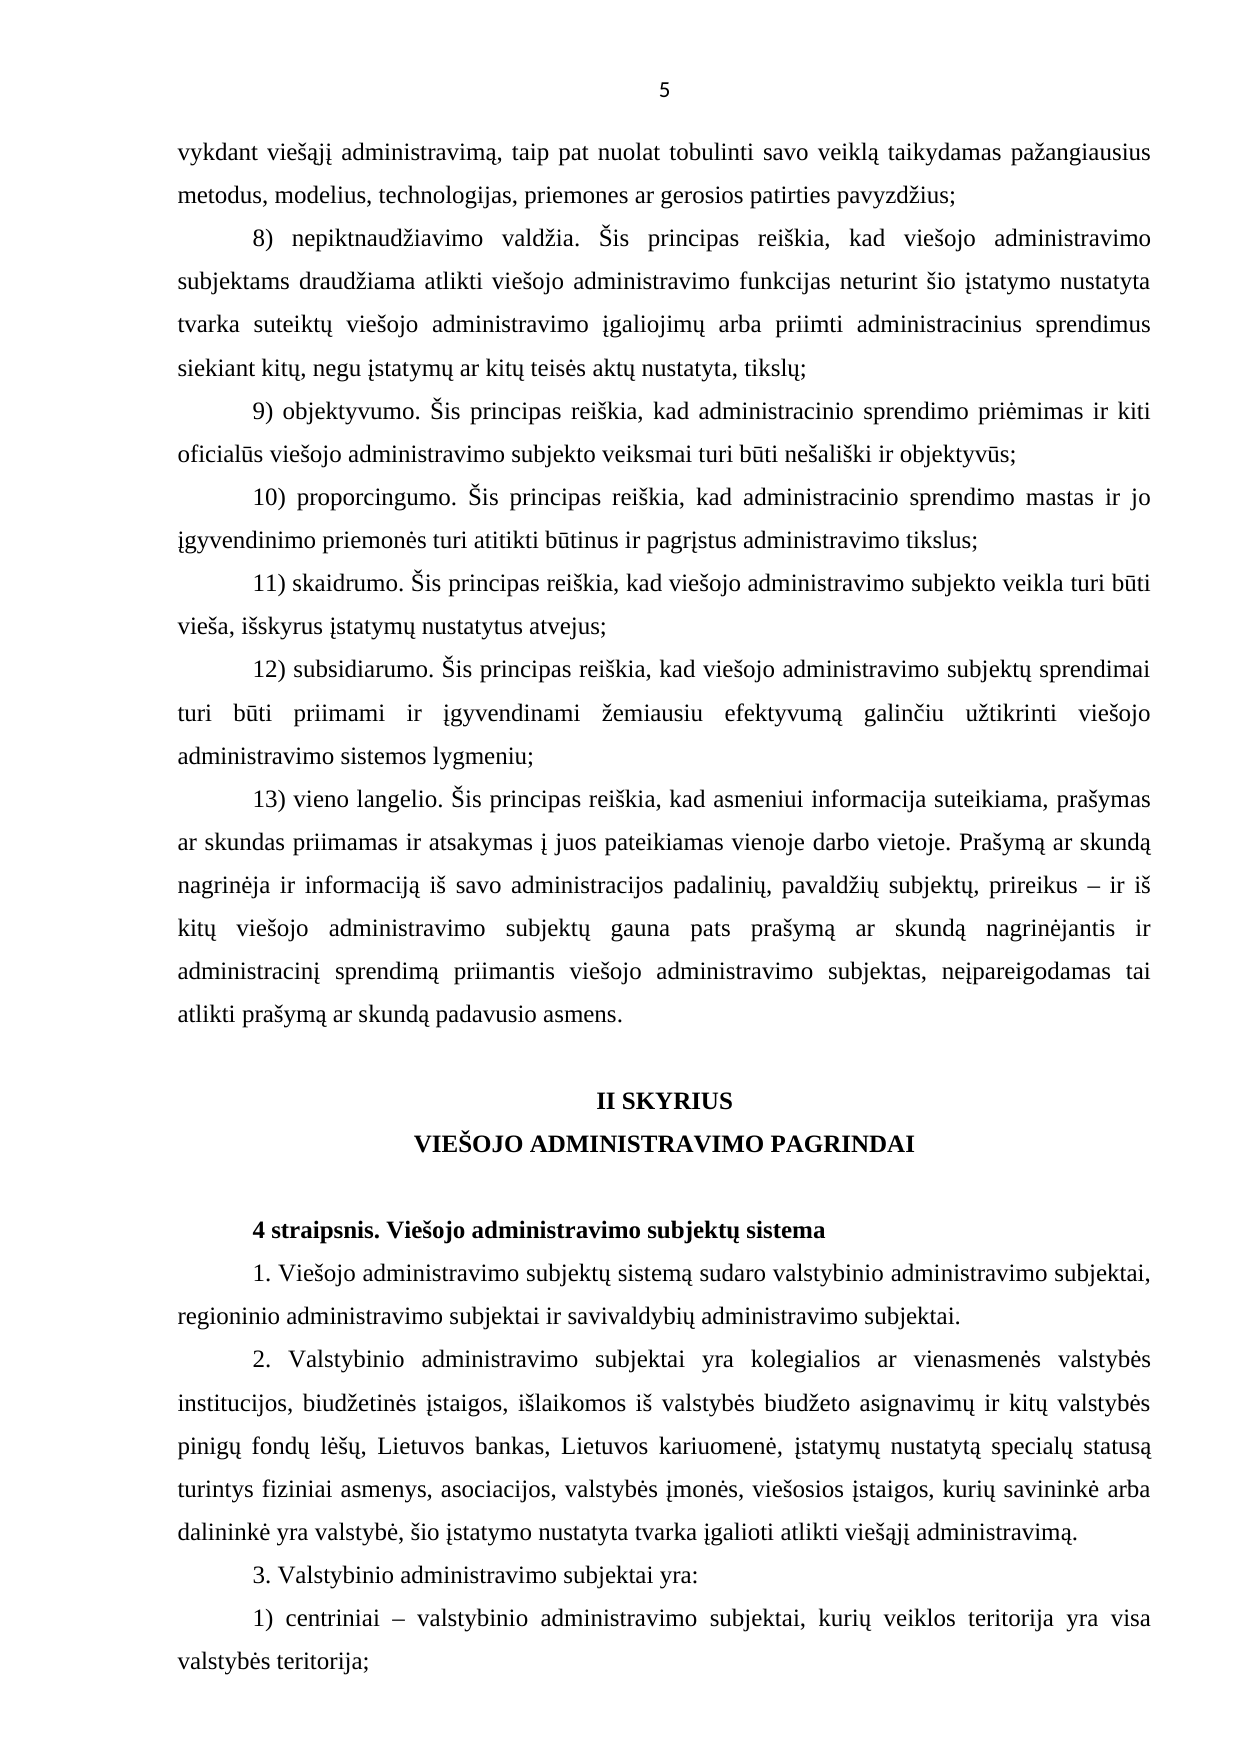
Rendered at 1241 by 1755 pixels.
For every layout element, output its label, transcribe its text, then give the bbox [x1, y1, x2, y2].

text 12) subsidiarumo. Šis principas reiškia, kad viešojo administravimo subjektų sprendimai turi būti priimami ir įgyvendinami žemiausiu efektyvumą galinčiu užtikrinti viešojo administravimo sistemos lygmeniu; [177, 654, 1152, 769]
text 11) skaidrumo. Šis principas reiškia, kad viešojo administravimo subjekto veikla turi būti vieša, išskyrus įstatymų nustatytus atvejus; [177, 568, 1152, 640]
text 1. Viešojo administravimo subjektų sistemą sudaro valstybinio administravimo subjektai, regioninio administravimo subjektai ir savivaldybių administravimo subjektai. [177, 1258, 1152, 1330]
text 2. Valstybinio administravimo subjektai yra kolegialios ar vienasmenės valstybės institucijos, biudžetinės įstaigos, išlaikomos iš valstybės biudžeto asignavimų ir kitų valstybės pinigų fondų lėšų, Lietuvos bankas, Lietuvos kariuomenė, įstatymų nustatytą specialų statusą turintys fiziniai asmenys, asociacijos, valstybės įmonės, viešosios įstaigos, kurių savininkė arba dalininkė yra valstybė, šio įstatymo nustatyta tvarka įgalioti atlikti viešąjį administravimą. [177, 1344, 1152, 1546]
text 10) proporcingumo. Šis principas reiškia, kad administracinio sprendimo mastas ir jo įgyvendinimo priemonės turi atitikti būtinus ir pagrįstus administravimo tikslus; [177, 482, 1152, 554]
text VIEŠOJO ADMINISTRAVIMO PAGRINDAI [177, 1129, 1152, 1158]
subtitle II SKYRIUS [177, 1086, 1152, 1114]
text 9) objektyvumo. Šis principas reiškia, kad administracinio sprendimo priėmimas ir kiti oficialūs viešojo administravimo subjekto veiksmai turi būti nešališki ir objektyvūs; [177, 396, 1152, 468]
text 8) nepiktnaudžiavimo valdžia. Šis principas reiškia, kad viešojo administravimo subjektams draudžiama atlikti viešojo administravimo funkcijas neturint šio įstatymo nustatyta tvarka suteiktų viešojo administravimo įgaliojimų arba priimti administracinius sprendimus siekiant kitų, negu įstatymų ar kitų teisės aktų nustatyta, tikslų; [177, 223, 1152, 381]
text 4 straipsnis. Viešojo administravimo subjektų sistema [177, 1215, 1152, 1244]
text 1) centriniai – valstybinio administravimo subjektai, kurių veiklos teritorija yra visa valstybės teritorija; [177, 1603, 1152, 1675]
text 3. Valstybinio administravimo subjektai yra: [177, 1560, 1152, 1589]
text 13) vieno langelio. Šis principas reiškia, kad asmeniui informacija suteikiama, prašymas ar skundas priimamas ir atsakymas į juos pateikiamas vienoje darbo vietoje. Prašymą ar skundą nagrinėja ir informaciją iš savo administracijos padalinių, pavaldžių subjektų, prireikus – ir iš kitų viešojo administravimo subjektų gauna pats prašymą ar skundą nagrinėjantis ir administracinį sprendimą priimantis viešojo administravimo subjektas, neįpareigodamas tai atlikti prašymą ar skundą padavusio asmens. [177, 784, 1152, 1028]
text vykdant viešąjį administravimą, taip pat nuolat tobulinti savo veiklą taikydamas pažangiausius metodus, modelius, technologijas, priemones ar gerosios patirties pavyzdžius; [177, 137, 1152, 209]
